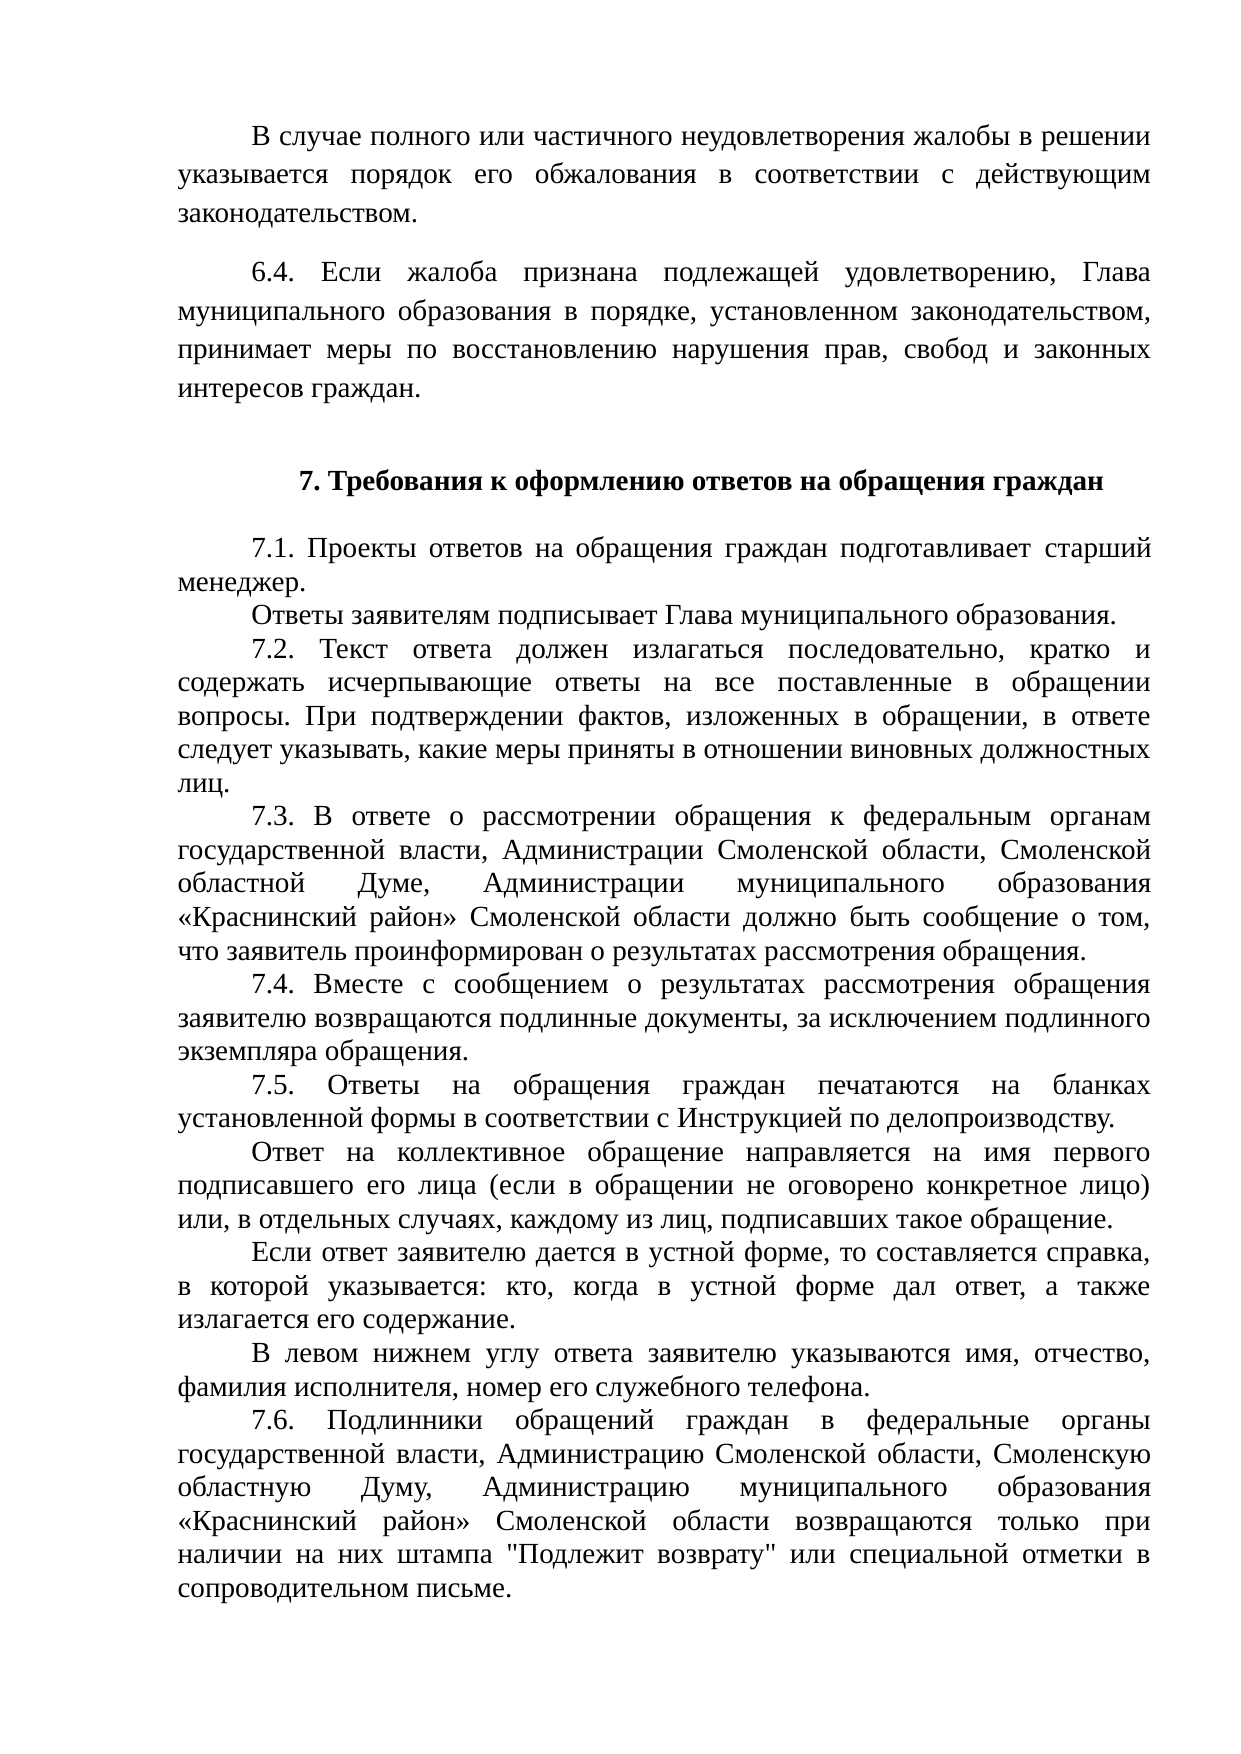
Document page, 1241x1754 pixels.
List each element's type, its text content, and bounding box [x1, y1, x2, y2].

text 7.5. Ответы на обращения граждан печатаются на бланках установленной формы в соответствии с Инструкцией по делопроизводству. [177, 1067, 1152, 1134]
text Ответ на коллективное обращение направляется на имя первого подписавшего его лица (если в обращении не оговорено конкретное лицо) или, в отдельных случаях, каждому из лиц, подписавших такое обращение. [177, 1134, 1152, 1234]
text 7.2. Текст ответа должен излагаться последовательно, кратко и содержать исчерпывающие ответы на все поставленные в обращении вопросы. При подтверждении фактов, изложенных в обращении, в ответе следует указывать, какие меры приняты в отношении виновных должностных лиц. [177, 631, 1152, 798]
text 7.1. Проекты ответов на обращения граждан подготавливает старший менеджер. [177, 530, 1152, 597]
text 7.4. Вместе с сообщением о результатах рассмотрения обращения заявителю возвращаются подлинные документы, за исключением подлинного экземпляра обращения. [177, 966, 1152, 1067]
text 6.4. Если жалоба признана подлежащей удовлетворению, Глава муниципального образования в порядке, установленном законодательством, принимает меры по восстановлению нарушения прав, свобод и законных интересов граждан. [177, 254, 1152, 404]
text 7. Требования к оформлению ответов на обращения граждан [177, 463, 1152, 497]
text В случае полного или частичного неудовлетворения жалобы в решении указывается порядок его обжалования в соответствии с действующим законодательством. [177, 118, 1152, 229]
text 7.6. Подлинники обращений граждан в федеральные органы государственной власти, Администрацию Смоленской области, Смоленскую областную Думу, Администрацию муниципального образования «Краснинский район» Смоленской области возвращаются только при наличии на них штампа "Подлежит возврату" или специальной отметки в сопроводительном письме. [177, 1402, 1152, 1603]
text В левом нижнем углу ответа заявителю указываются имя, отчество, фамилия исполнителя, номер его служебного телефона. [177, 1335, 1152, 1402]
text Если ответ заявителю дается в устной форме, то составляется справка, в которой указывается: кто, когда в устной форме дал ответ, а также излагается его содержание. [177, 1234, 1152, 1335]
text 7.3. В ответе о рассмотрении обращения к федеральным органам государственной власти, Администрации Смоленской области, Смоленской областной Думе, Администрации муниципального образования «Краснинский район» Смоленской области должно быть сообщение о том, что заявитель проинформирован о результатах рассмотрения обращения. [177, 798, 1152, 966]
text Ответы заявителям подписывает Глава муниципального образования. [177, 597, 1152, 631]
